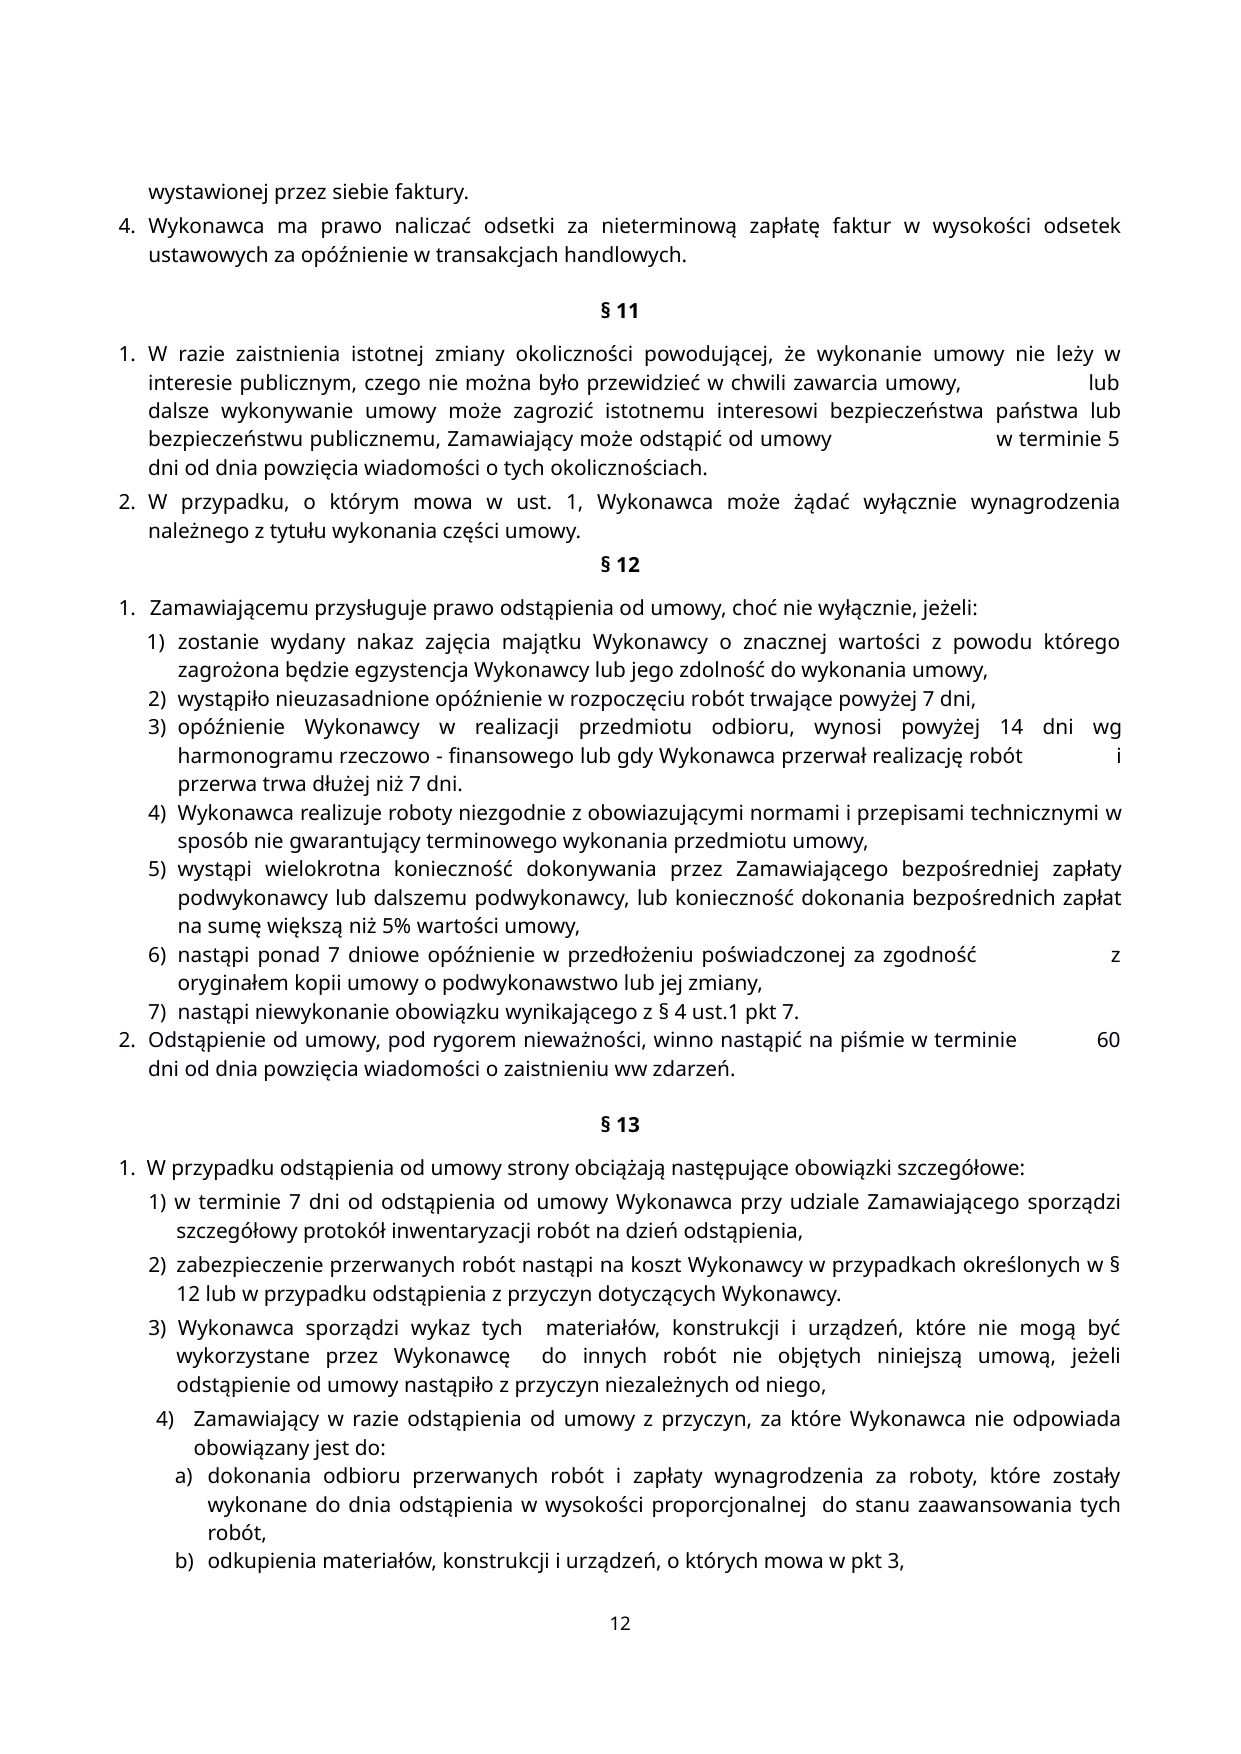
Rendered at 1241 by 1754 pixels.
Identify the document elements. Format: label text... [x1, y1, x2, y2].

text § 12 [118, 550, 1122, 578]
text 4) Wykonawca realizuje roboty niezgodnie z obowiazującymi normami i przepisami technicznymi w sposób nie gwarantujący terminowego wykonania przedmiotu umowy, [148, 798, 1122, 854]
text 3) opóźnienie Wykonawcy w realizacji przedmiotu odbioru, wynosi powyżej 14 dni wg harmonogramu rzeczowo - finansowego lub gdy Wykonawca przerwał realizację robót i przerwa trwa dłużej niż 7 dni. [148, 712, 1122, 798]
text 7) nastąpi niewykonanie obowiązku wynikającego z § 4 ust.1 pkt 7. [148, 997, 1122, 1025]
text § 11 [118, 297, 1122, 325]
text 1. W przypadku odstąpienia od umowy strony obciążają następujące obowiązki szczegółowe: [118, 1153, 1122, 1182]
text 2. W przypadku, o którym mowa w ust. 1, Wykonawca może żądać wyłącznie wynagrodzenia należnego z tytułu wykonania części umowy. [118, 487, 1122, 544]
text 1. W razie zaistnienia istotnej zmiany okoliczności powodującej, że wykonanie umowy nie leży w interesie publicznym, czego nie można było przewidzieć w chwili zawarcia umowy, lub dalsze wykonywanie umowy może zagrozić istotnemu interesowi bezpieczeństwa państwa lub bezpieczeństwu publicznemu, Zamawiający może odstąpić od umowy w terminie 5 dni od dnia powzięcia wiadomości o tych okolicznościach. [118, 339, 1122, 481]
text wystawionej przez siebie faktury. [118, 177, 1122, 205]
text a) dokonania odbioru przerwanych robót i zapłaty wynagrodzenia za roboty, które zostały wykonane do dnia odstąpienia w wysokości proporcjonalnej do stanu zaawansowania tych robót, [174, 1461, 1122, 1547]
text b) odkupienia materiałów, konstrukcji i urządzeń, o których mowa w pkt 3, [174, 1547, 1122, 1575]
text § 13 [118, 1111, 1122, 1139]
text 2. Odstąpienie od umowy, pod rygorem nieważności, winno nastąpić na piśmie w terminie 60 dni od dnia powzięcia wiadomości o zaistnieniu ww zdarzeń. [118, 1025, 1122, 1082]
text 1) zostanie wydany nakaz zajęcia majątku Wykonawcy o znacznej wartości z powodu którego zagrożona będzie egzystencja Wykonawcy lub jego zdolność do wykonania umowy, [146, 627, 1122, 684]
text 2) wystąpiło nieuzasadnione opóźnienie w rozpoczęciu robót trwające powyżej 7 dni, [148, 684, 1122, 712]
text 1. Zamawiającemu przysługuje prawo odstąpienia od umowy, choć nie wyłącznie, jeżeli: [118, 593, 1122, 621]
text 1) w terminie 7 dni od odstąpienia od umowy Wykonawca przy udziale Zamawiającego sporządzi szczegółowy protokół inwentaryzacji robót na dzień odstąpienia, [148, 1187, 1122, 1244]
text 5) wystąpi wielokrotna konieczność dokonywania przez Zamawiającego bezpośredniej zapłaty podwykonawcy lub dalszemu podwykonawcy, lub konieczność dokonania bezpośrednich zapłat na sumę większą niż 5% wartości umowy, [148, 854, 1122, 940]
text 6) nastąpi ponad 7 dniowe opóźnienie w przedłożeniu poświadczonej za zgodność z oryginałem kopii umowy o podwykonawstwo lub jej zmiany, [148, 940, 1122, 997]
list Zamawiający w razie odstąpienia od umowy z przyczyn, za które Wykonawca nie odpowiada obowiązany jest do: [156, 1404, 1122, 1461]
text 3) Wykonawca sporządzi wykaz tych materiałów, konstrukcji i urządzeń, które nie mogą być wykorzystane przez Wykonawcę do innych robót nie objętych niniejszą umową, jeżeli odstąpienie od umowy nastąpiło z przyczyn niezależnych od niego, [148, 1313, 1122, 1398]
text 4. Wykonawca ma prawo naliczać odsetki za nieterminową zapłatę faktur w wysokości odsetek ustawowych za opóźnienie w transakcjach handlowych. [118, 211, 1122, 268]
text 2) zabezpieczenie przerwanych robót nastąpi na koszt Wykonawcy w przypadkach określonych w § 12 lub w przypadku odstąpienia z przyczyn dotyczących Wykonawcy. [148, 1250, 1122, 1307]
